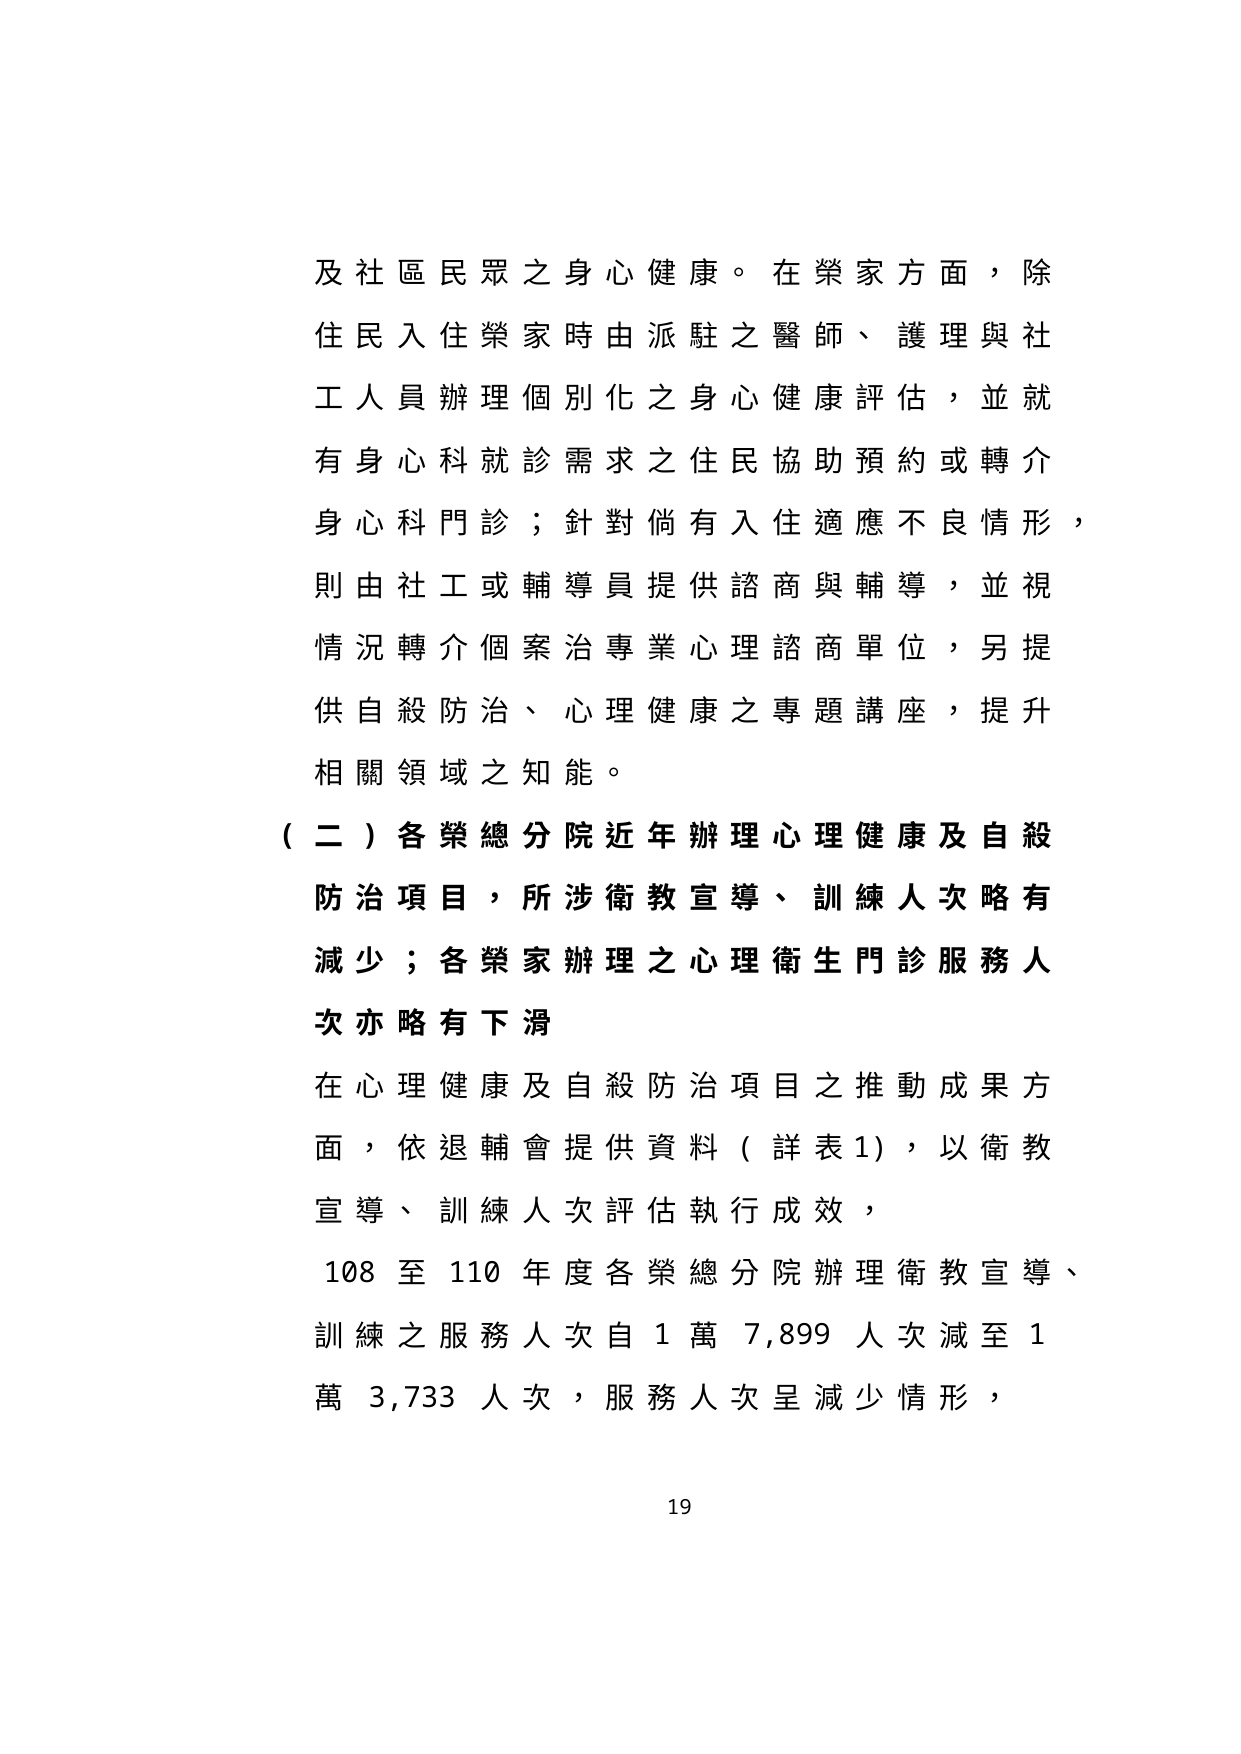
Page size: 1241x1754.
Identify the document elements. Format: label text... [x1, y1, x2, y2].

text 在心理健康及自殺防治項目之推動成果方面，依退輔會提供資料(詳表1)，以衛教宣導、訓練人次評估執行成效， 108至110年度各榮總分院辦理衛教宣導、訓練之服務人次自1萬7,899人次減至1萬3,733人次，服務人次呈減少情形，111年度截至7月底則為9,627人次。另各榮家辦理精神科、心理衛生門診之服務人次110年度為8,520人次，111年度截至7月底為4,747人次，反映榮家住民對相關醫療服務仍有相當需求；至於同期間心理諮商服務人次介於740人次與1,163人次，心理衛生相關專題講座之平均服務人次則介於2,496人次與3,039人次，111年度截至7月底心理諮商服務人次491人次，心理衛生專題講座服務人次751人次。 [271, 1042, 1058, 1417]
text 依退輔會提供資料，近年各榮總分院推動之公共衛生政策內涵除身體疾病之防治、健康促進等外，亦包括推動心理健康及自殺防治，其具體作法包括各榮總分院派員赴社區與榮家辦理心理健康促進相關宣導，並積極推廣自殺防治守門人訓練課程，俾降低意外事件及自殺，促進榮民(眷)及社區民眾之身心健康。在榮家方面，除住民入住榮家時由派駐之醫師、護理與社工人員辦理個別化之身心健康評估，並就有身心科就診需求之住民協助預約或轉介身心科門診；針對倘有入住適應不良情形，則由社工或輔導員提供諮商與輔導，並視情況轉介個案治專業心理諮商單位，另提供自殺防治、心理健康之專題講座，提升相關領域之知能。 [271, 229, 1058, 792]
text (二)各榮總分院近年辦理心理健康及自殺防治項目，所涉衛教宣導、訓練人次略有減少；各榮家辦理之心理衛生門診服務人次亦略有下滑 [242, 792, 1058, 1042]
